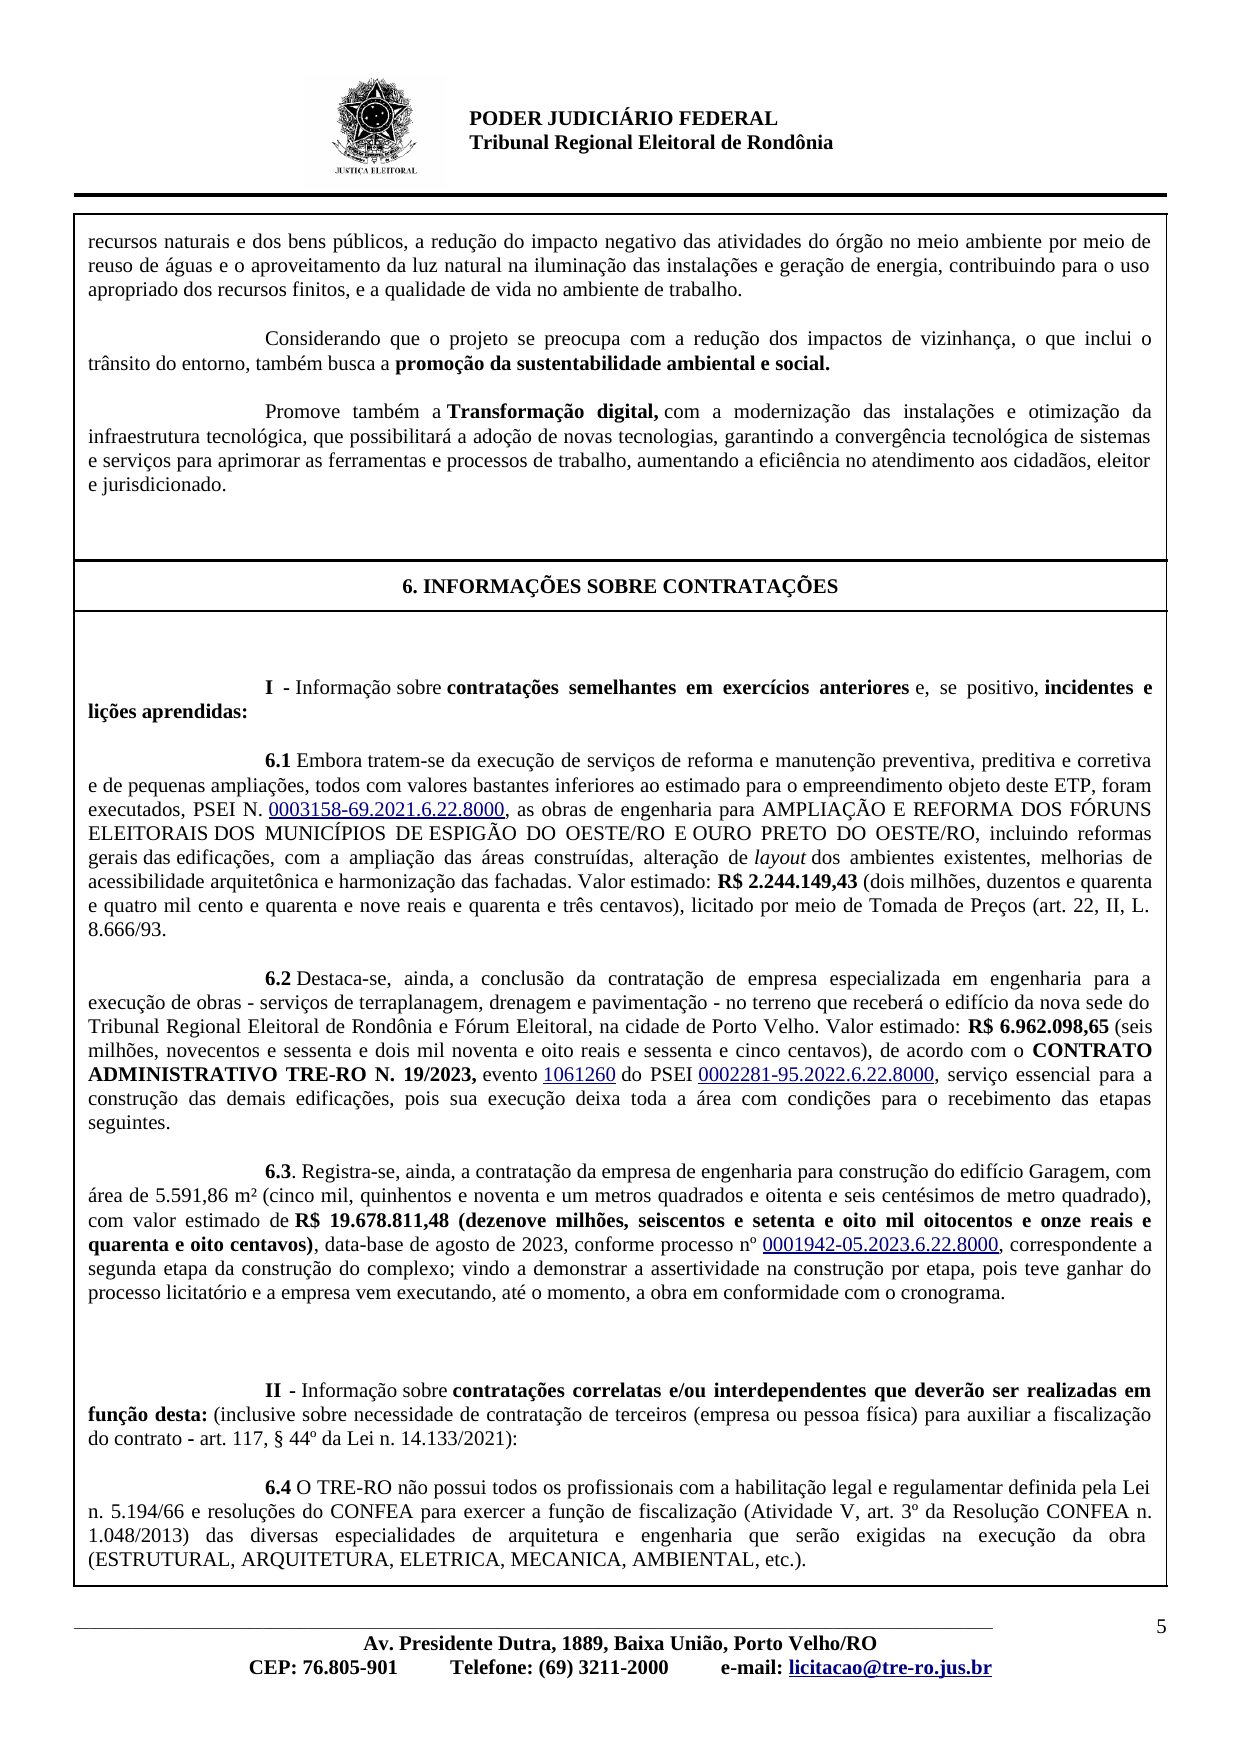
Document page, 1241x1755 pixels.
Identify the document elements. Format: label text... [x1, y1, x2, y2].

table_header 6. infoRmações sobre contratações [75, 562, 1166, 610]
table_cell I - Informação sobre contratações semelhantes em exercícios anteriores e, se positivo, incidentes e lições aprendidas: 6.1 Embora tratem-se da execução de serviços de reforma e manutenção preventiva, preditiva e corretiva e de pequenas ampliações, todos com valores bastantes inferiores ao estimado para o empreendimento objeto deste ETP, foram executados, PSEI N. 0003158-69.2021.6.22.8000, as obras de engenharia para AMPLIAÇÃO E REFORMA DOS FÓRUNS ELEITORAIS DOS MUNICÍPIOS DE ESPIGÃO DO OESTE/RO E OURO PRETO DO OESTE/RO, incluindo reformas gerais das edificações, com a ampliação das áreas construídas, alteração de layout dos ambientes existentes, melhorias de acessibilidade arquitetônica e harmonização das fachadas. Valor estimado: R$ 2.244.149,43 (dois milhões, duzentos e quarenta e quatro mil cento e quarenta e nove reais e quarenta e três centavos), licitado por meio de Tomada de Preços (art. 22, II, L. 8.666/93. 6.2 Destaca-se, ainda, a conclusão da contratação de empresa especializada em engenharia para a execução de obras - serviços de terraplanagem, drenagem e pavimentação - no terreno que receberá o edifício da nova sede do Tribunal Regional Eleitoral de Rondônia e Fórum Eleitoral, na cidade de Porto Velho. Valor estimado: R$ 6.962.098,65 (seis milhões, novecentos e sessenta e dois mil noventa e oito reais e sessenta e cinco centavos), de acordo com o CONTRATO ADMINISTRATIVO TRE-RO N. 19/2023, evento 1061260 do PSEI 0002281-95.2022.6.22.8000, serviço essencial para a construção das demais edificações, pois sua execução deixa toda a área com condições para o recebimento das etapas seguintes. 6.3. Registra-se, ainda, a contratação da empresa de engenharia para construção do edifício Garagem, com área de 5.591,86 m² (cinco mil, quinhentos e noventa e um metros quadrados e oitenta e seis centésimos de metro quadrado), com valor estimado de R$ 19.678.811,48 (dezenove milhões, seiscentos e setenta e oito mil oitocentos e onze reais e quarenta e oito centavos), data-base de agosto de 2023, conforme processo nº 0001942-05.2023.6.22.8000, correspondente a segunda etapa da construção do complexo; vindo a demonstrar a assertividade na construção por etapa, pois teve ganhar do processo licitatório e a empresa vem executando, até o momento, a obra em conformidade com o cronograma. II - Informação sobre contratações correlatas e/ou interdependentes que deverão ser realizadas em função desta: (inclusive sobre necessidade de contratação de terceiros (empresa ou pessoa física) para auxiliar a fiscalização do contrato - art. 117, § 44º da Lei n. 14.133/2021): 6.4 O TRE-RO não possui todos os profissionais com a habilitação legal e regulamentar definida pela Lei n. 5.194/66 e resoluções do CONFEA para exercer a função de fiscalização (Atividade V, art. 3º da Resolução CONFEA n. 1.048/2013) das diversas especialidades de arquitetura e engenharia que serão exigidas na execução da obra (ESTRUTURAL, ARQUITETURA, ELETRICA, MECANICA, AMBIENTAL, etc.). [75, 612, 1166, 1585]
table_cell recursos naturais e dos bens públicos, a redução do impacto negativo das atividades do órgão no meio ambiente por meio de reuso de águas e o aproveitamento da luz natural na iluminação das instalações e geração de energia, contribuindo para o uso apropriado dos recursos finitos, e a qualidade de vida no ambiente de trabalho. Considerando que o projeto se preocupa com a redução dos impactos de vizinhança, o que inclui o trânsito do entorno, também busca a promoção da sustentabilidade ambiental e social. Promove também a Transformação digital, com a modernização das instalações e otimização da infraestrutura tecnológica, que possibilitará a adoção de novas tecnologias, garantindo a convergência tecnológica de sistemas e serviços para aprimorar as ferramentas e processos de trabalho, aumentando a eficiência no atendimento aos cidadãos, eleitor e jurisdicionado. [75, 215, 1166, 559]
